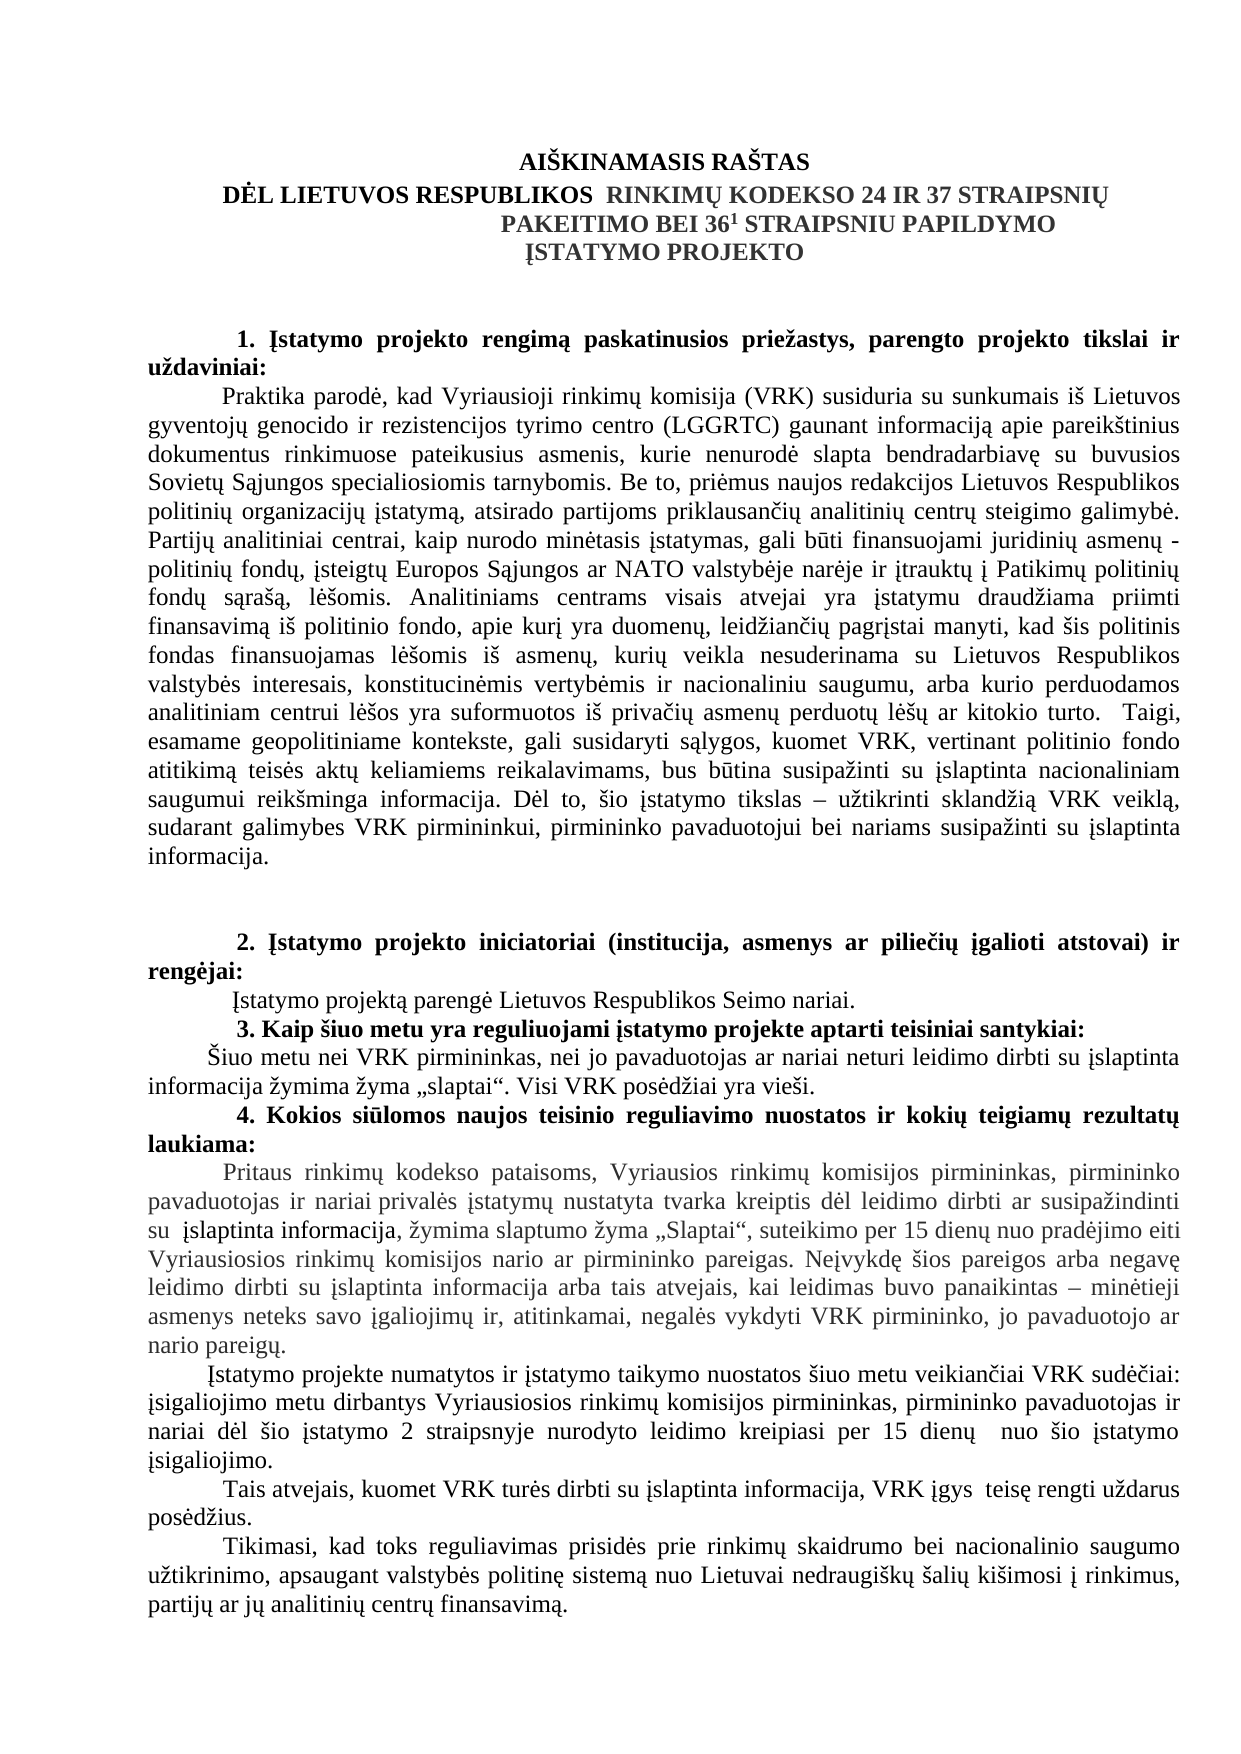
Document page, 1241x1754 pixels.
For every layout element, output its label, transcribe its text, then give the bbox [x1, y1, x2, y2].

text Įstatymo projekte numatytos ir įstatymo taikymo nuostatos šiuo metu veikiančiai VRK sudėčiai: įsigaliojimo metu dirbantys Vyriausiosios rinkimų komisijos pirmininkas, pirmininko pavaduotojas ir nariai dėl šio įstatymo 2 straipsnyje nurodyto leidimo kreipiasi per 15 dienų nuo šio įstatymo įsigaliojimo. [148, 1359, 1181, 1474]
text 3. Kaip šiuo metu yra reguliuojami įstatymo projekte aptarti teisiniai santykiai: [148, 1014, 1181, 1042]
text DĖL LIETUVOS RESPUBLIKOS RINKIMŲ KODEKSO 24 IR 37 STRAIPSNIŲ PAKEITIMO BEI 361 STRAIPSNIU PAPILDYMO [44, 180, 1181, 237]
text Įstatymo projektą parengė Lietuvos Respublikos Seimo nariai. [148, 985, 1181, 1014]
text ĮSTATYMO PROJEKTO [148, 237, 1181, 266]
text Šiuo metu nei VRK pirmininkas, nei jo pavaduotojas ar nariai neturi leidimo dirbti su įslaptinta informacija žymima žyma „slaptai“. Visi VRK posėdžiai yra vieši. [148, 1042, 1181, 1100]
text 2. Įstatymo projekto iniciatoriai (institucija, asmenys ar piliečių įgalioti atstovai) ir rengėjai: [148, 927, 1181, 985]
text AIŠKINAMASIS RAŠTAS [148, 147, 1181, 176]
text Praktika parodė, kad Vyriausioji rinkimų komisija (VRK) susiduria su sunkumais iš Lietuvos gyventojų genocido ir rezistencijos tyrimo centro (LGGRTC) gaunant informaciją apie pareikštinius dokumentus rinkimuose pateikusius asmenis, kurie nenurodė slapta bendradarbiavę su buvusios Sovietų Sąjungos specialiosiomis tarnybomis. Be to, priėmus naujos redakcijos Lietuvos Respublikos politinių organizacijų įstatymą, atsirado partijoms priklausančių analitinių centrų steigimo galimybė. Partijų analitiniai centrai, kaip nurodo minėtasis įstatymas, gali būti finansuojami juridinių asmenų - politinių fondų, įsteigtų Europos Sąjungos ar NATO valstybėje narėje ir įtrauktų į Patikimų politinių fondų sąrašą, lėšomis. Analitiniams centrams visais atvejai yra įstatymu draudžiama priimti finansavimą iš politinio fondo, apie kurį yra duomenų, leidžiančių pagrįstai manyti, kad šis politinis fondas finansuojamas lėšomis iš asmenų, kurių veikla nesuderinama su Lietuvos Respublikos valstybės interesais, konstitucinėmis vertybėmis ir nacionaliniu saugumu, arba kurio perduodamos analitiniam centrui lėšos yra suformuotos iš privačių asmenų perduotų lėšų ar kitokio turto. Taigi, esamame geopolitiniame kontekste, gali susidaryti sąlygos, kuomet VRK, vertinant politinio fondo atitikimą teisės aktų keliamiems reikalavimams, bus būtina susipažinti su įslaptinta nacionaliniam saugumui reikšminga informacija. Dėl to, šio įstatymo tikslas – užtikrinti sklandžią VRK veiklą, sudarant galimybes VRK pirmininkui, pirmininko pavaduotojui bei nariams susipažinti su įslaptinta informacija. [148, 381, 1181, 870]
text Pritaus rinkimų kodekso pataisoms, Vyriausios rinkimų komisijos pirmininkas, pirmininko pavaduotojas ir nariai privalės įstatymų nustatyta tvarka kreiptis dėl leidimo dirbti ar susipažindinti su įslaptinta informacija, žymima slaptumo žyma „Slaptai“, suteikimo per 15 dienų nuo pradėjimo eiti Vyriausiosios rinkimų komisijos nario ar pirmininko pareigas. Neįvykdę šios pareigos arba negavę leidimo dirbti su įslaptinta informacija arba tais atvejais, kai leidimas buvo panaikintas – minėtieji asmenys neteks savo įgaliojimų ir, atitinkamai, negalės vykdyti VRK pirmininko, jo pavaduotojo ar nario pareigų. [148, 1157, 1181, 1359]
text 4. Kokios siūlomos naujos teisinio reguliavimo nuostatos ir kokių teigiamų rezultatų laukiama: [148, 1100, 1181, 1157]
text Tais atvejais, kuomet VRK turės dirbti su įslaptinta informacija, VRK įgys teisę rengti uždarus posėdžius. [148, 1474, 1181, 1531]
text Tikimasi, kad toks reguliavimas prisidės prie rinkimų skaidrumo bei nacionalinio saugumo užtikrinimo, apsaugant valstybės politinę sistemą nuo Lietuvai nedraugiškų šalių kišimosi į rinkimus, partijų ar jų analitinių centrų finansavimą. [148, 1531, 1181, 1617]
text 1. Įstatymo projekto rengimą paskatinusios priežastys, parengto projekto tikslai ir uždaviniai: [148, 324, 1181, 381]
